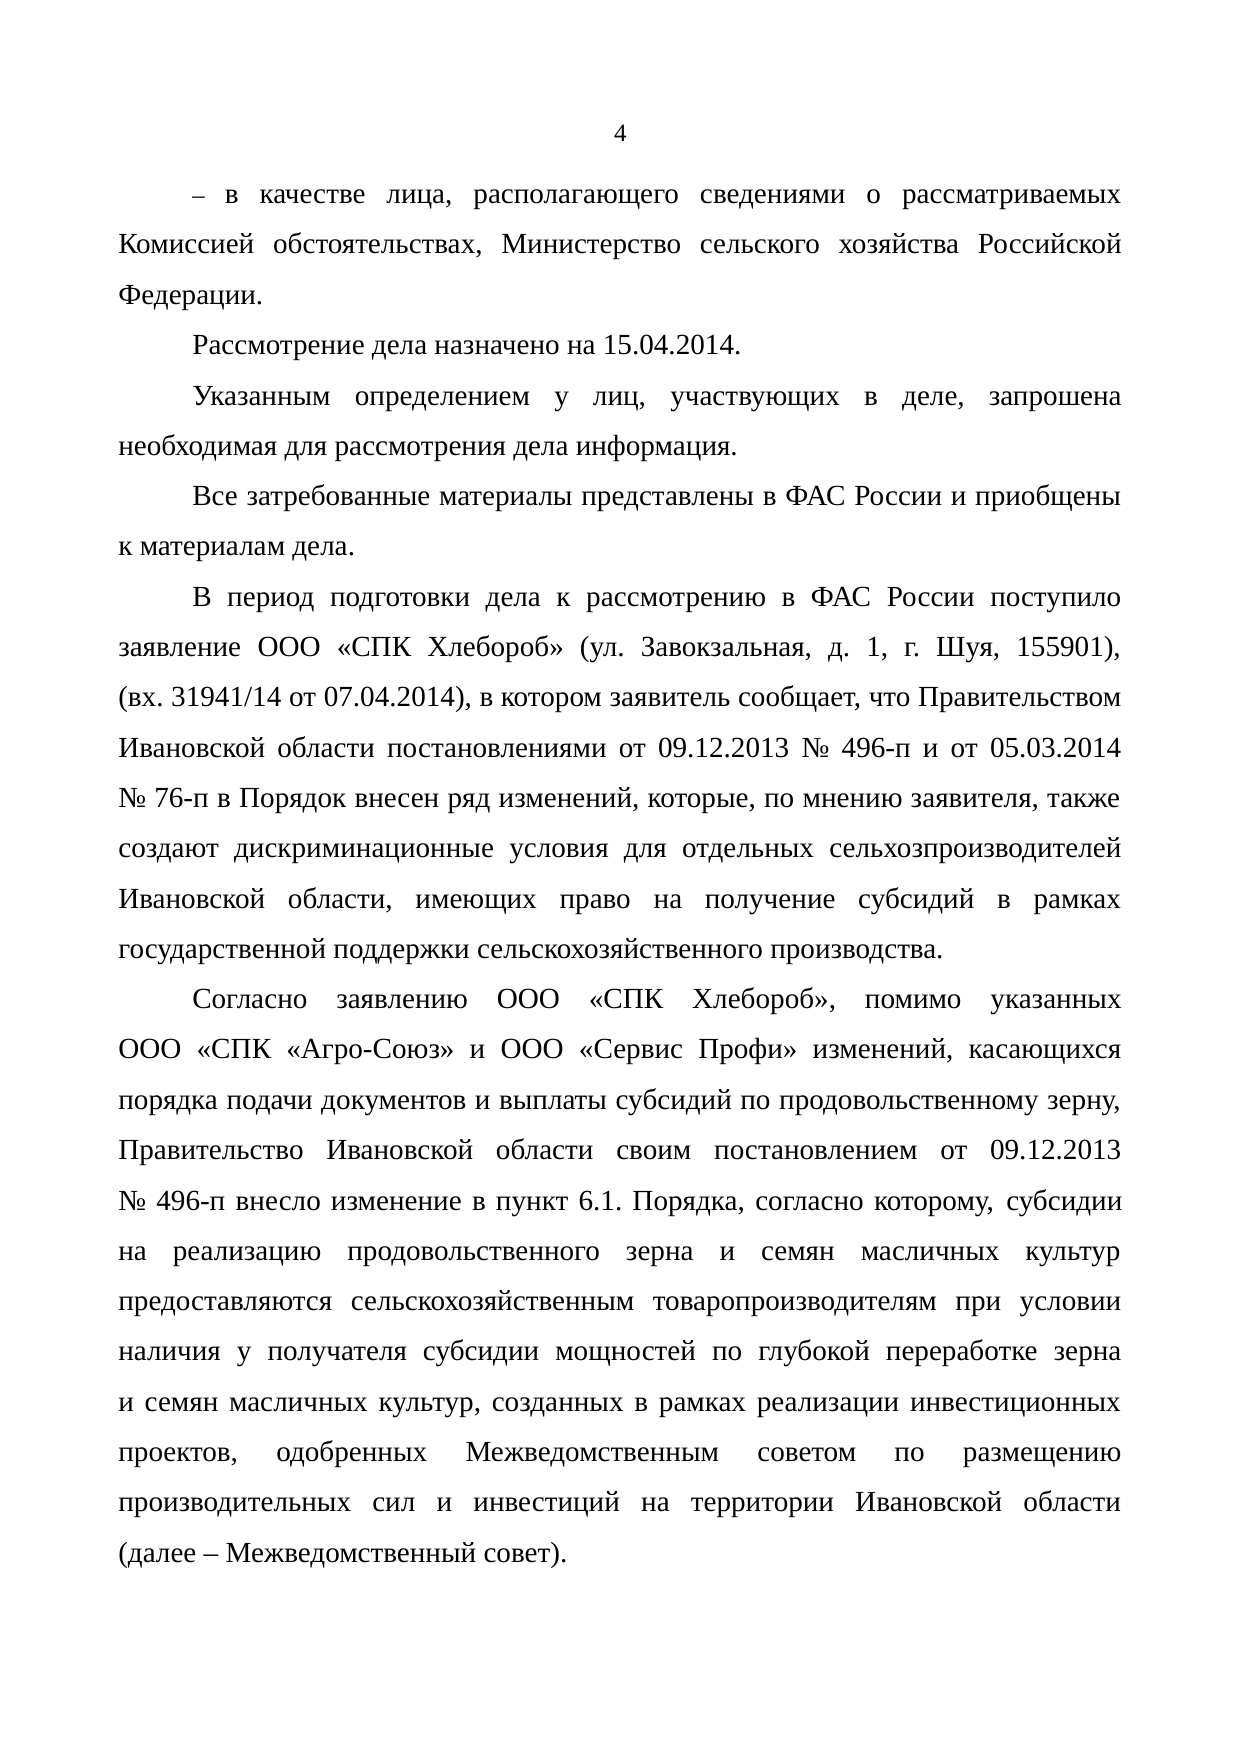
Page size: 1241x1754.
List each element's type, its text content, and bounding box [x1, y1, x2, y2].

text Рассмотрение дела назначено на 15.04.2014. [118, 327, 1122, 361]
text Все затребованные материалы представлены в ФАС России и приобщены к материалам дела. [118, 478, 1122, 562]
text Согласно заявлению ООО «СПК Хлебороб», помимо указанных ООО «СПК «Агро-Союз» и ООО «Сервис Профи» изменений, касающихся порядка подачи документов и выплаты субсидий по продовольственному зерну, Правительство Ивановской области своим постановлением от 09.12.2013 № 496-п внесло изменение в пункт 6.1. Порядка, согласно которому, субсидии на реализацию продовольственного зерна и семян масличных культур предоставляются сельскохозяйственным товаропроизводителям при условии наличия у получателя субсидии мощностей по глубокой переработке зерна и семян масличных культур, созданных в рамках реализации инвестиционных проектов, одобренных Межведомственным советом по размещению производительных сил и инвестиций на территории Ивановской области (далее – Межведомственный совет). [118, 981, 1122, 1568]
text – в качестве лица, располагающего сведениями о рассматриваемых Комиссией обстоятельствах, Министерство сельского хозяйства Российской Федерации. [118, 176, 1122, 311]
text Указанным определением у лиц, участвующих в деле, запрошена необходимая для рассмотрения дела информация. [118, 378, 1122, 461]
text В период подготовки дела к рассмотрению в ФАС России поступило заявление ООО «СПК Хлебороб» (ул. Завокзальная, д. 1, г. Шуя, 155901), (вх. 31941/14 от 07.04.2014), в котором заявитель сообщает, что Правительством Ивановской области постановлениями от 09.12.2013 № 496-п и от 05.03.2014 № 76-п в Порядок внесен ряд изменений, которые, по мнению заявителя, также создают дискриминационные условия для отдельных сельхозпроизводителей Ивановской области, имеющих право на получение субсидий в рамках государственной поддержки сельскохозяйственного производства. [118, 579, 1122, 964]
